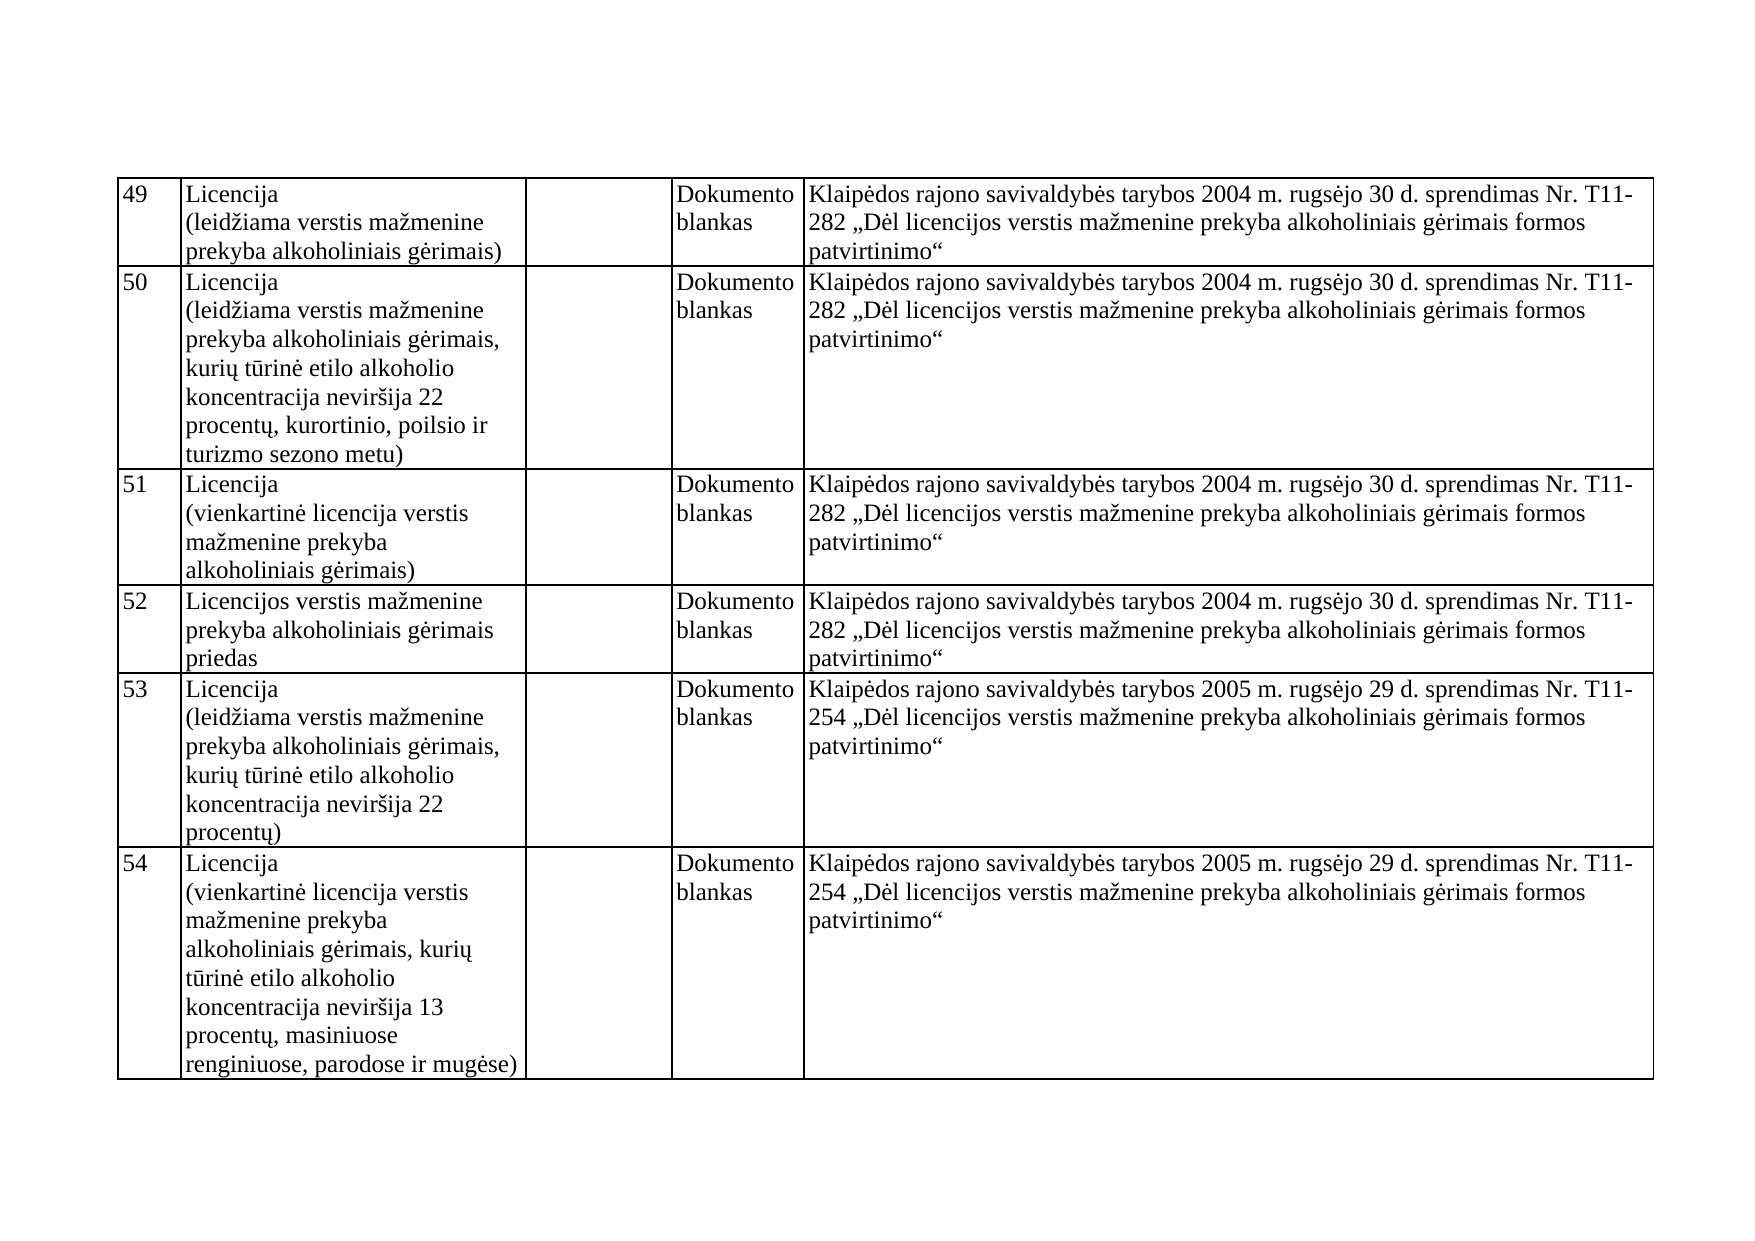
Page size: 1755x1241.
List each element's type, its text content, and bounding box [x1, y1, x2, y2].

table_cell [527, 586, 671, 672]
table_cell 49 [119, 179, 180, 265]
table_cell Licencija (vienkartinė licencija verstis mažmenine prekyba alkoholiniais gėrimais) [182, 470, 525, 584]
table_cell [527, 179, 671, 265]
table_cell 52 [119, 586, 180, 672]
table_cell Klaipėdos rajono savivaldybės tarybos 2005 m. rugsėjo 29 d. sprendimas Nr. T11-254 „Dėl licencijos verstis mažmenine prekyba alkoholiniais gėrimais formos patvirtinimo“ [805, 674, 1653, 846]
table_cell [527, 848, 671, 1078]
table_cell Klaipėdos rajono savivaldybės tarybos 2004 m. rugsėjo 30 d. sprendimas Nr. T11-282 „Dėl licencijos verstis mažmenine prekyba alkoholiniais gėrimais formos patvirtinimo“ [805, 179, 1653, 265]
table_cell Licencija (leidžiama verstis mažmenine prekyba alkoholiniais gėrimais, kurių tūrinė etilo alkoholio koncentracija neviršija 22 procentų, kurortinio, poilsio ir turizmo sezono metu) [182, 267, 525, 468]
table_cell Dokumento blankas [673, 470, 803, 584]
table_cell [527, 267, 671, 468]
table_cell Licencija (vienkartinė licencija verstis mažmenine prekyba alkoholiniais gėrimais, kurių tūrinė etilo alkoholio koncentracija neviršija 13 procentų, masiniuose renginiuose, parodose ir mugėse) [182, 848, 525, 1078]
table_cell Dokumento blankas [673, 267, 803, 468]
table_cell [527, 470, 671, 584]
table_cell 51 [119, 470, 180, 584]
table_cell Klaipėdos rajono savivaldybės tarybos 2004 m. rugsėjo 30 d. sprendimas Nr. T11-282 „Dėl licencijos verstis mažmenine prekyba alkoholiniais gėrimais formos patvirtinimo“ [805, 470, 1653, 584]
table_cell Klaipėdos rajono savivaldybės tarybos 2004 m. rugsėjo 30 d. sprendimas Nr. T11-282 „Dėl licencijos verstis mažmenine prekyba alkoholiniais gėrimais formos patvirtinimo“ [805, 267, 1653, 468]
table_cell 54 [119, 848, 180, 1078]
table_cell Dokumento blankas [673, 848, 803, 1078]
table_cell Dokumento blankas [673, 586, 803, 672]
table_cell Licencija (leidžiama verstis mažmenine prekyba alkoholiniais gėrimais, kurių tūrinė etilo alkoholio koncentracija neviršija 22 procentų) [182, 674, 525, 846]
table_cell Dokumento blankas [673, 179, 803, 265]
table_cell 50 [119, 267, 180, 468]
table_cell 53 [119, 674, 180, 846]
table_cell Licencijos verstis mažmenine prekyba alkoholiniais gėrimais priedas [182, 586, 525, 672]
table_cell Klaipėdos rajono savivaldybės tarybos 2004 m. rugsėjo 30 d. sprendimas Nr. T11-282 „Dėl licencijos verstis mažmenine prekyba alkoholiniais gėrimais formos patvirtinimo“ [805, 586, 1653, 672]
table_cell Klaipėdos rajono savivaldybės tarybos 2005 m. rugsėjo 29 d. sprendimas Nr. T11-254 „Dėl licencijos verstis mažmenine prekyba alkoholiniais gėrimais formos patvirtinimo“ [805, 848, 1653, 1078]
table_cell Dokumento blankas [673, 674, 803, 846]
table_cell Licencija (leidžiama verstis mažmenine prekyba alkoholiniais gėrimais) [182, 179, 525, 265]
table_cell [527, 674, 671, 846]
